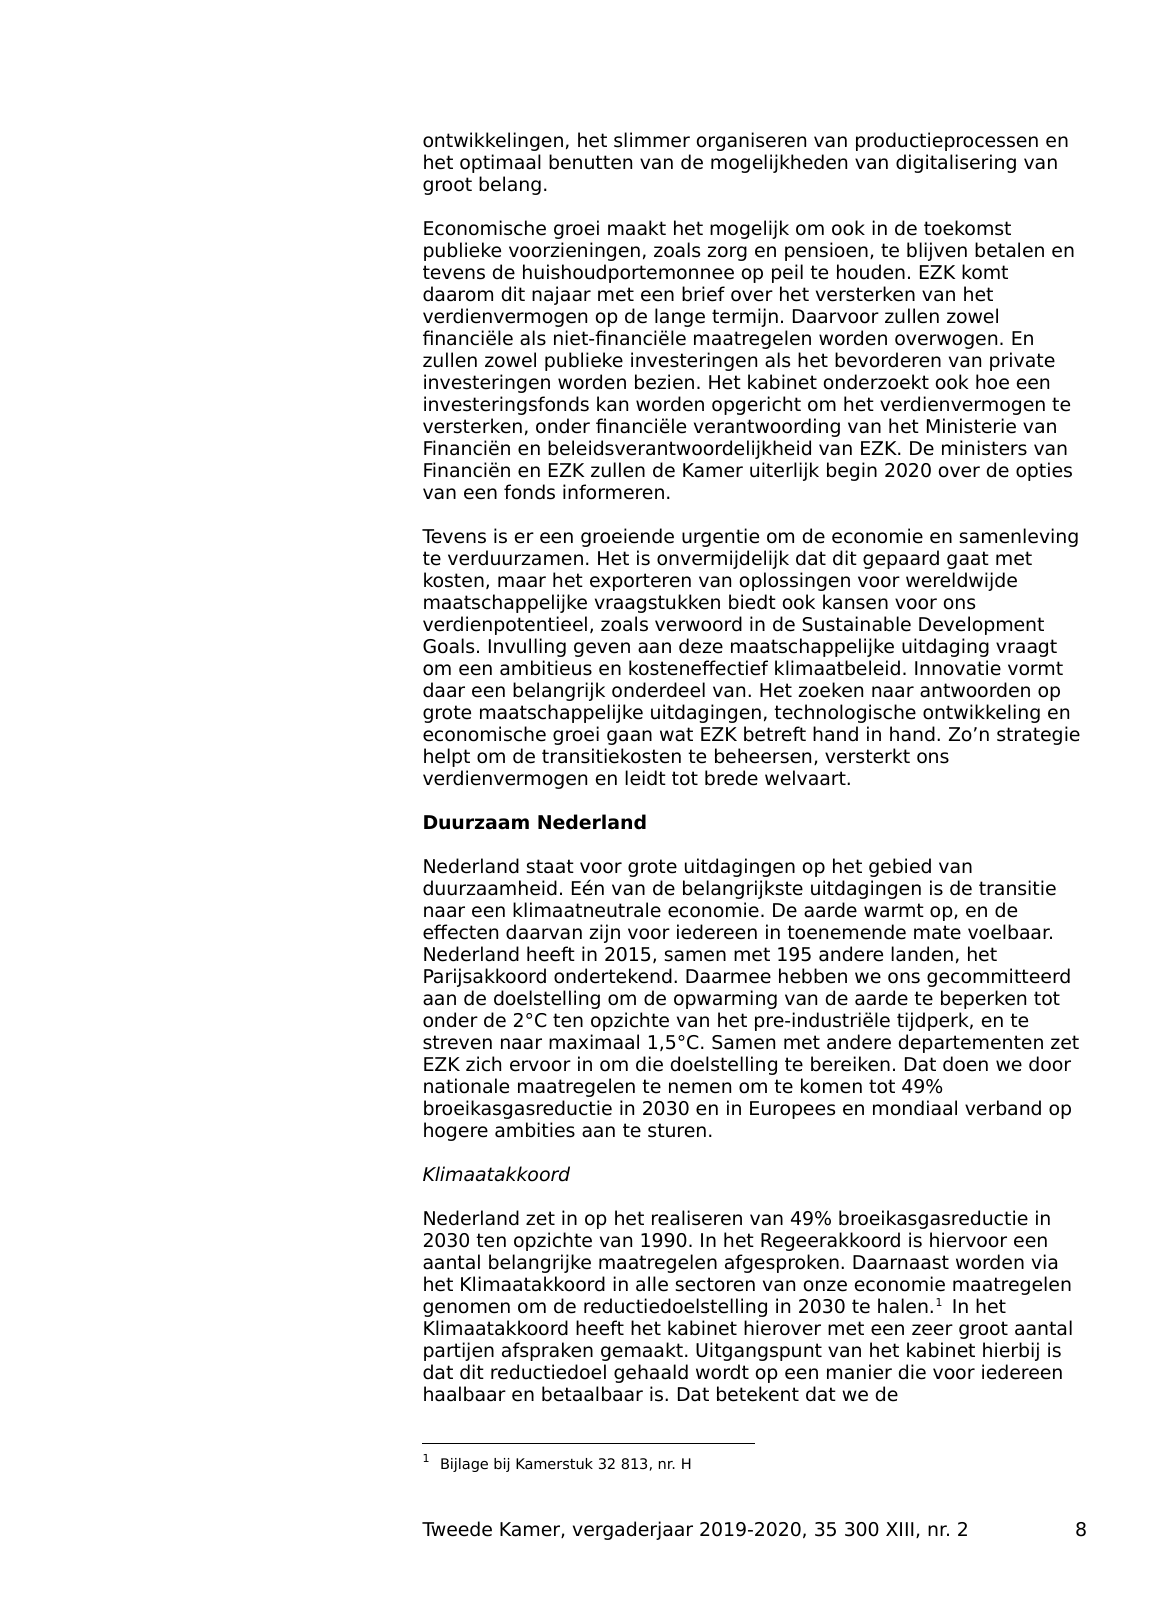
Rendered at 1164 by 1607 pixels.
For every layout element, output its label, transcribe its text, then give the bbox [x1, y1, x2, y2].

subtitle Klimaatakkoord [422, 1164, 1087, 1186]
text ontwikkelingen, het slimmer organiseren van productieprocessen en het optimaal benutten van de mogelijkheden van digitalisering van groot belang. [422, 130, 1087, 196]
text Bijlage bij Kamerstuk 32 813, nr. H [422, 1452, 1087, 1474]
text Tevens is er een groeiende urgentie om de economie en samenleving te verduurzamen. Het is onvermijdelijk dat dit gepaard gaat met kosten, maar het exporteren van oplossingen voor wereldwijde maatschappelijke vraagstukken biedt ook kansen voor ons verdienpotentieel, zoals verwoord in de Sustainable Development Goals. Invulling geven aan deze maatschappelijke uitdaging vraagt om een ambitieus en kosteneffectief klimaatbeleid. Innovatie vormt daar een belangrijk onderdeel van. Het zoeken naar antwoorden op grote maatschappelijke uitdagingen, technologische ontwikkeling en economische groei gaan wat EZK betreft hand in hand. Zo’n strategie helpt om de transitiekosten te beheersen, versterkt ons verdienvermogen en leidt tot brede welvaart. [422, 526, 1087, 790]
subtitle Duurzaam Nederland [422, 812, 1087, 834]
text Nederland staat voor grote uitdagingen op het gebied van duurzaamheid. Eén van de belangrijkste uitdagingen is de transitie naar een klimaatneutrale economie. De aarde warmt op, en de effecten daarvan zijn voor iedereen in toenemende mate voelbaar. Nederland heeft in 2015, samen met 195 andere landen, het Parijsakkoord ondertekend. Daarmee hebben we ons gecommitteerd aan de doelstelling om de opwarming van de aarde te beperken tot onder de 2°C ten opzichte van het pre-industriële tijdperk, en te streven naar maximaal 1,5°C. Samen met andere departementen zet EZK zich ervoor in om die doelstelling te bereiken. Dat doen we door nationale maatregelen te nemen om te komen tot 49% broeikasgasreductie in 2030 en in Europees en mondiaal verband op hogere ambities aan te sturen. [422, 856, 1087, 1142]
text Economische groei maakt het mogelijk om ook in de toekomst publieke voorzieningen, zoals zorg en pensioen, te blijven betalen en tevens de huishoudportemonnee op peil te houden. EZK komt daarom dit najaar met een brief over het versterken van het verdienvermogen op de lange termijn. Daarvoor zullen zowel financiële als niet-financiële maatregelen worden overwogen. En zullen zowel publieke investeringen als het bevorderen van private investeringen worden bezien. Het kabinet onderzoekt ook hoe een investeringsfonds kan worden opgericht om het verdienvermogen te versterken, onder financiële verantwoording van het Ministerie van Financiën en beleidsverantwoordelijkheid van EZK. De ministers van Financiën en EZK zullen de Kamer uiterlijk begin 2020 over de opties van een fonds informeren. [422, 218, 1087, 504]
text Nederland zet in op het realiseren van 49% broeikasgasreductie in 2030 ten opzichte van 1990. In het Regeerakkoord is hiervoor een aantal belangrijke maatregelen afgesproken. Daarnaast worden via het Klimaatakkoord in alle sectoren van onze economie maatregelen genomen om de reductiedoelstelling in 2030 te halen. In het Klimaatakkoord heeft het kabinet hierover met een zeer groot aantal partijen afspraken gemaakt. Uitgangspunt van het kabinet hierbij is dat dit reductiedoel gehaald wordt op een manier die voor iedereen haalbaar en betaalbaar is. Dat betekent dat we de [422, 1208, 1087, 1406]
